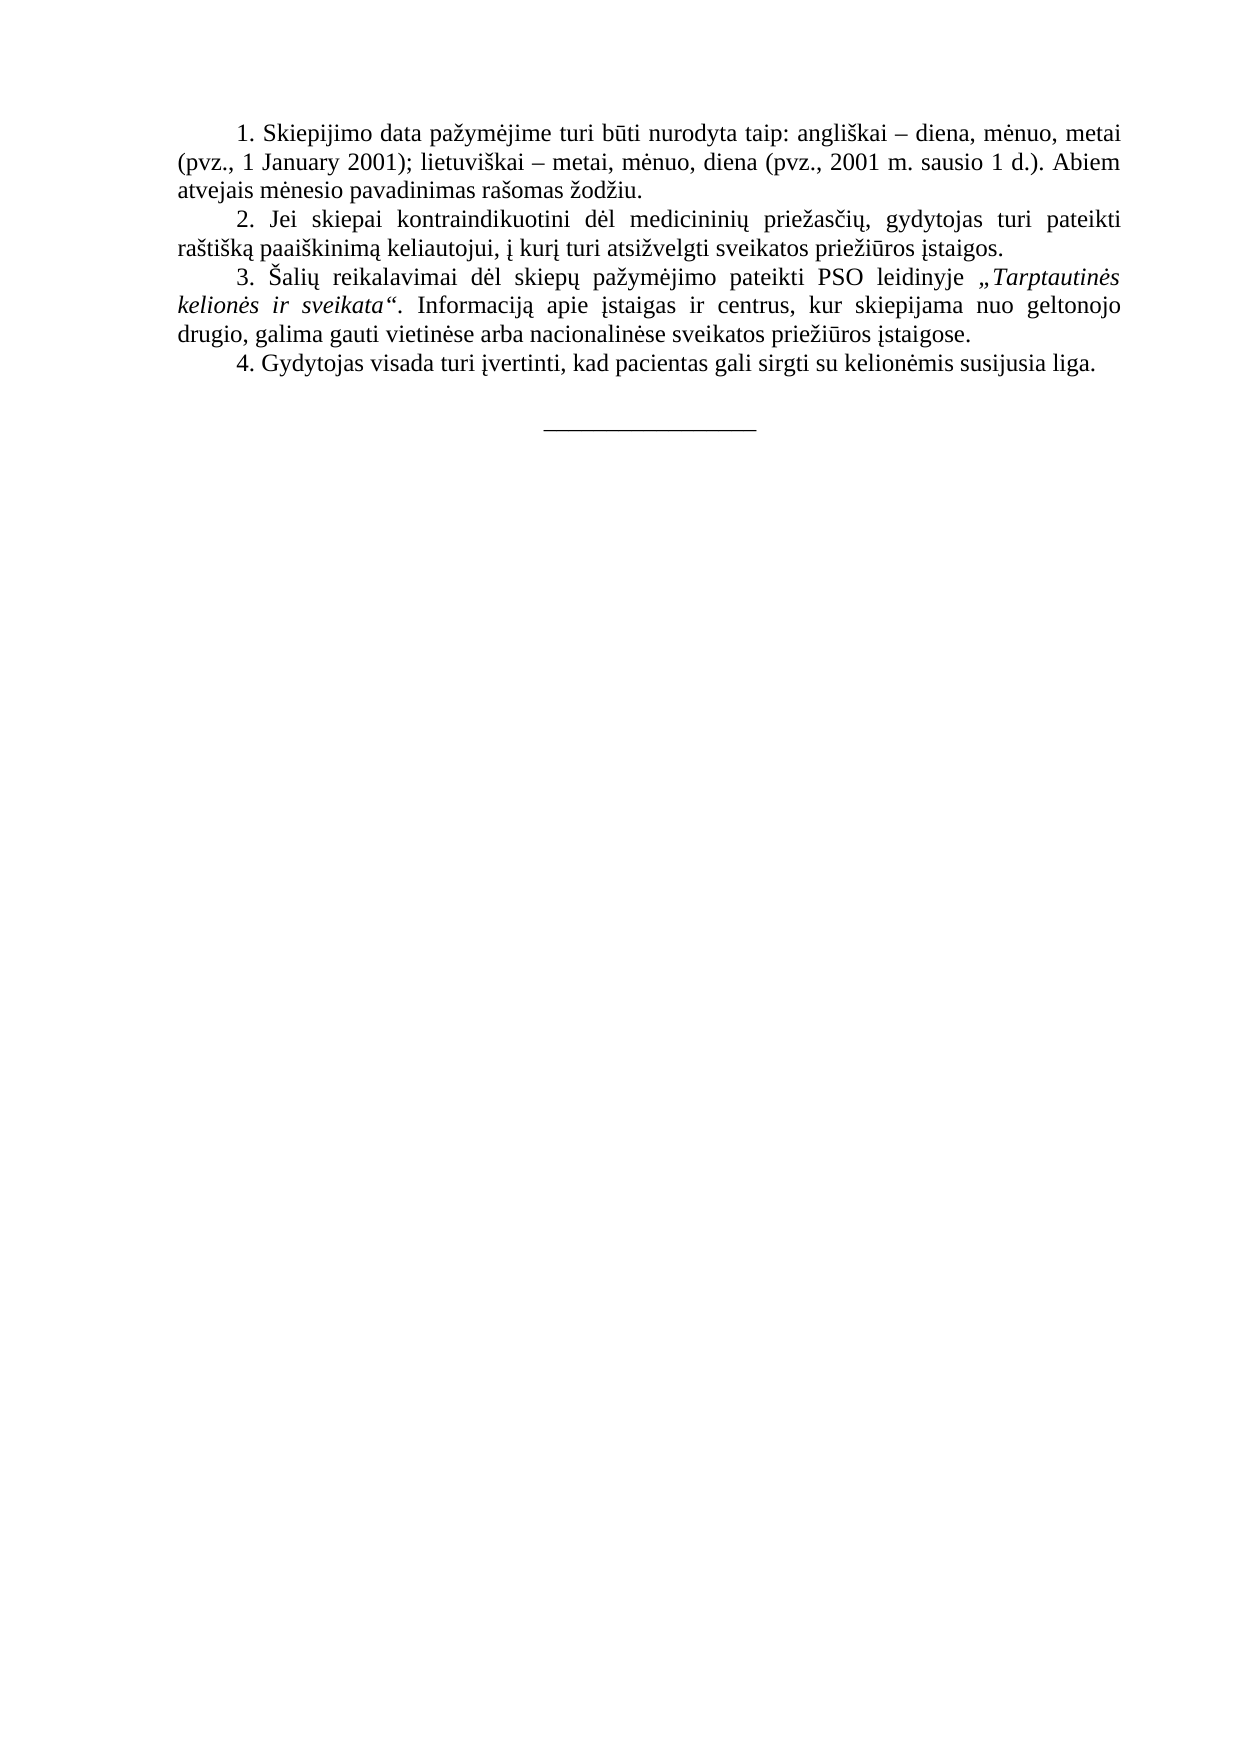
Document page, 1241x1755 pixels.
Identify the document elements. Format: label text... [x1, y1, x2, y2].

text _________________ [177, 406, 1122, 434]
text 3. Šalių reikalavimai dėl skiepų pažymėjimo pateikti PSO leidinyje „Tarptautinės kelionės ir sveikata“. Informaciją apie įstaigas ir centrus, kur skiepijama nuo geltonojo drugio, galima gauti vietinėse arba nacionalinėse sveikatos priežiūros įstaigose. [177, 262, 1122, 348]
text 1. Skiepijimo data pažymėjime turi būti nurodyta taip: angliškai – diena, mėnuo, metai (pvz., 1 January 2001); lietuviškai – metai, mėnuo, diena (pvz., 2001 m. sausio 1 d.). Abiem atvejais mėnesio pavadinimas rašomas žodžiu. [177, 118, 1122, 204]
text 2. Jei skiepai kontraindikuotini dėl medicininių priežasčių, gydytojas turi pateikti raštišką paaiškinimą keliautojui, į kurį turi atsižvelgti sveikatos priežiūros įstaigos. [177, 204, 1122, 262]
text 4. Gydytojas visada turi įvertinti, kad pacientas gali sirgti su kelionėmis susijusia liga. [177, 348, 1122, 377]
